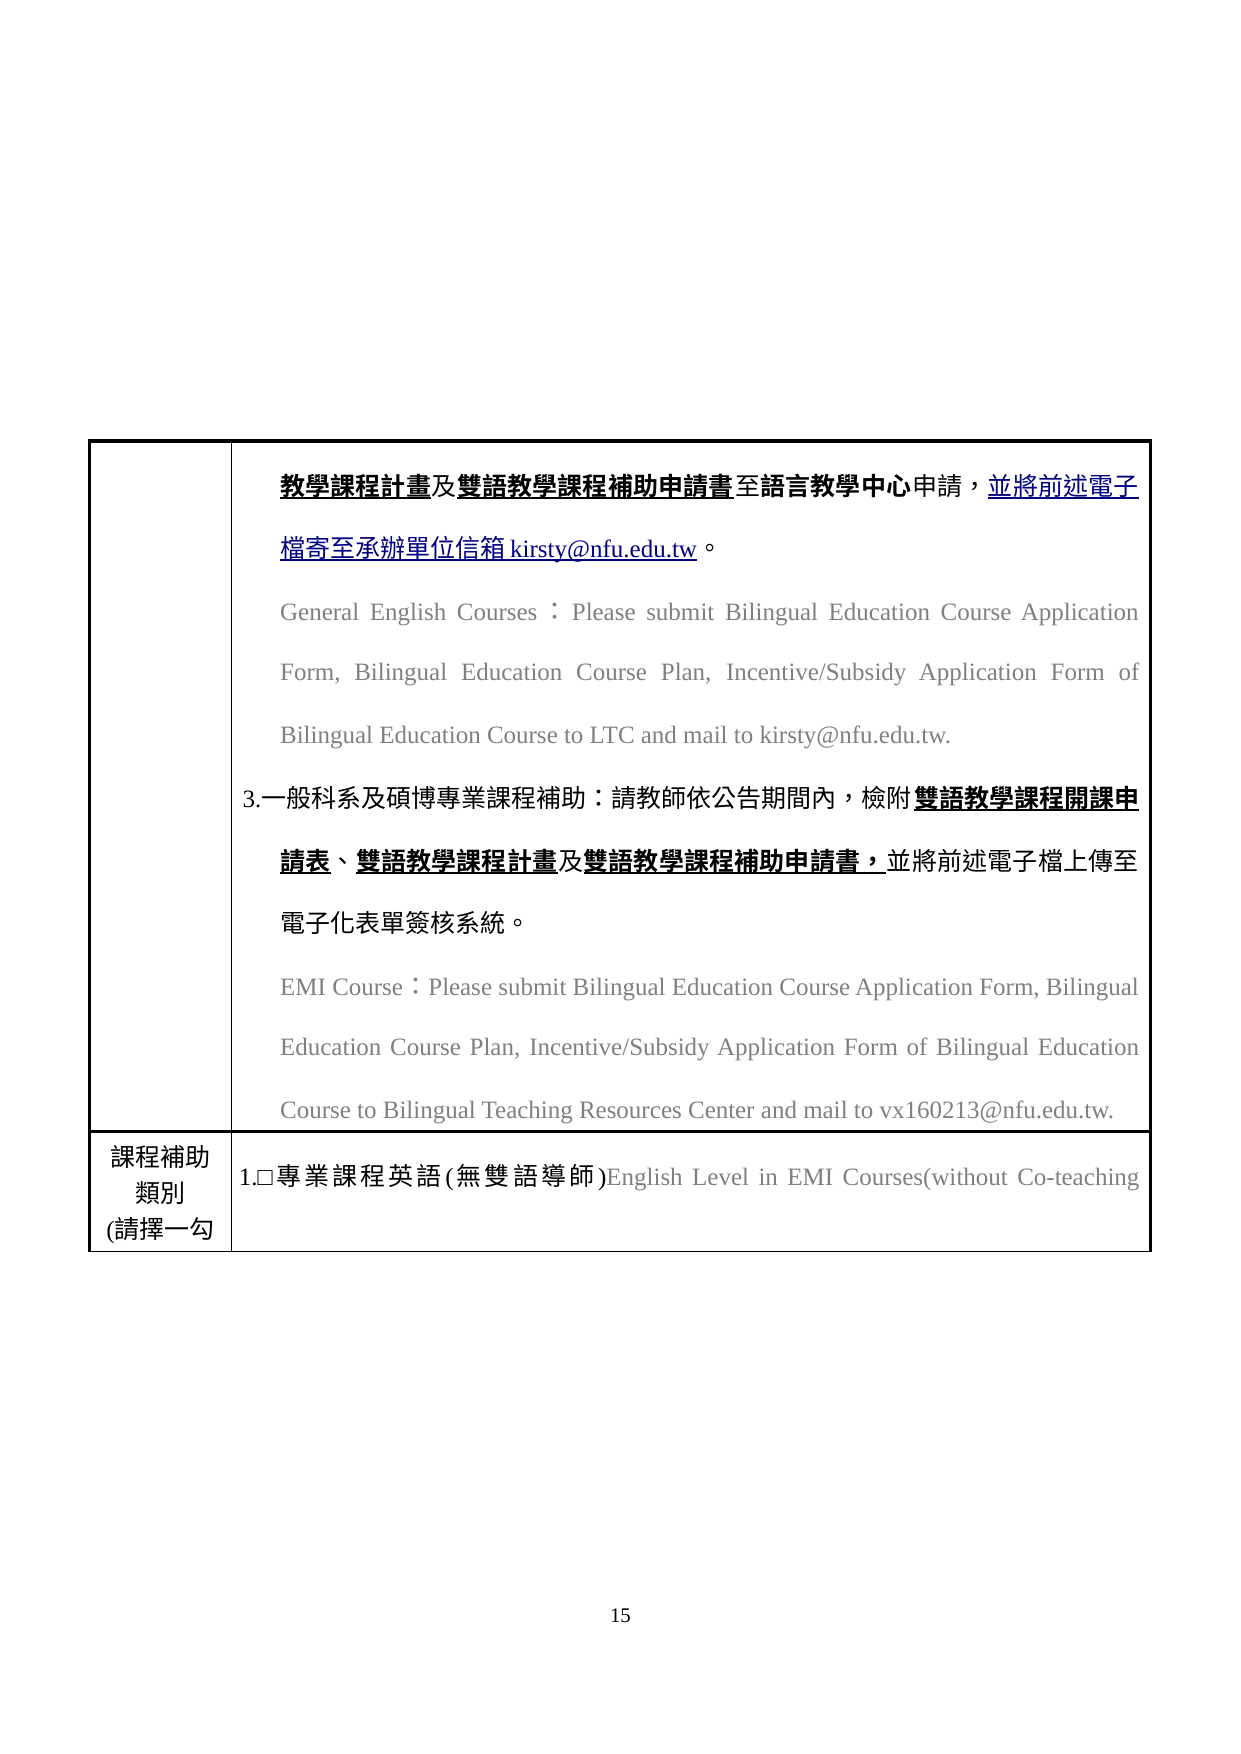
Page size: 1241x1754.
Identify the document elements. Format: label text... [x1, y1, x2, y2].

table_cell [91, 443, 231, 1130]
table_cell 課程補助類別 (請擇一勾 [91, 1133, 231, 1251]
table_cell □專業課程英語(無雙語導師)English Level in EMI Courses(without Co-teaching instructor)： □一般科系專業課程Departmental Cores □碩博專業課程Master’s/Doctoral Cores 鐘點費：授課鐘點每1鐘點加計0.5鐘點為原則核算。 Hourly Pay: Teaching hours will be multiplied by 1.5 times maximum 材料費及教學助理經費最高以15,000元為限。 The subsidy amount of teaching material expenses and teaching assistant expenses is limited to NT$ 15000. □專業課程英語(有雙語導師)English Level in EMI Courses(with Co-teaching instructor)： □一般科系專業課程Departmental Cores □碩博專業課程Master’s/Doctoral Cores 鐘點費：授課鐘點每1鐘點加計0.5鐘點為原則核算。 Hourly Pay: Teaching hours will be multiplied by 1.5 times maximum 雙語教學導師共同授課鐘點費至多6週或每門課每週各1小時，至多18週。 Co-teaching Hourly Pay: Co-teaching EMI course assisted by bilingual instructor is limited to 1/3 of the semester or an hour per week for each course, up to 18 weeks the maximum. 材料費及教學助理經費最高以15,000元+雙語導師特別補助10,000元為限。 □普及英文課程English Level in General English Courses：□A級 □B級 □C級 材料費及教學助理經費最高以15,000元為限。 The subsidy amount of teaching material expenses and teaching assistant expenses is limited to NT$ 15000. [232, 1133, 1149, 1251]
table_cell 教學課程計畫及雙語教學課程補助申請書至語言教學中心申請，並將前述電子檔寄至承辦單位信箱kirsty@nfu.edu.tw。 General English Courses：Please submit Bilingual Education Course Application Form, Bilingual Education Course Plan, Incentive/Subsidy Application Form of Bilingual Education Course to LTC and mail to kirsty@nfu.edu.tw. 一般科系及碩博專業課程補助：請教師依公告期間內，檢附雙語教學課程開課申請表、雙語教學課程計畫及雙語教學課程補助申請書，並將前述電子檔上傳至電子化表單簽核系統。 EMI Course：Please submit Bilingual Education Course Application Form, Bilingual Education Course Plan, Incentive/Subsidy Application Form of Bilingual Education Course to Bilingual Teaching Resources Center and mail to vx160213@nfu.edu.tw. [232, 443, 1149, 1130]
